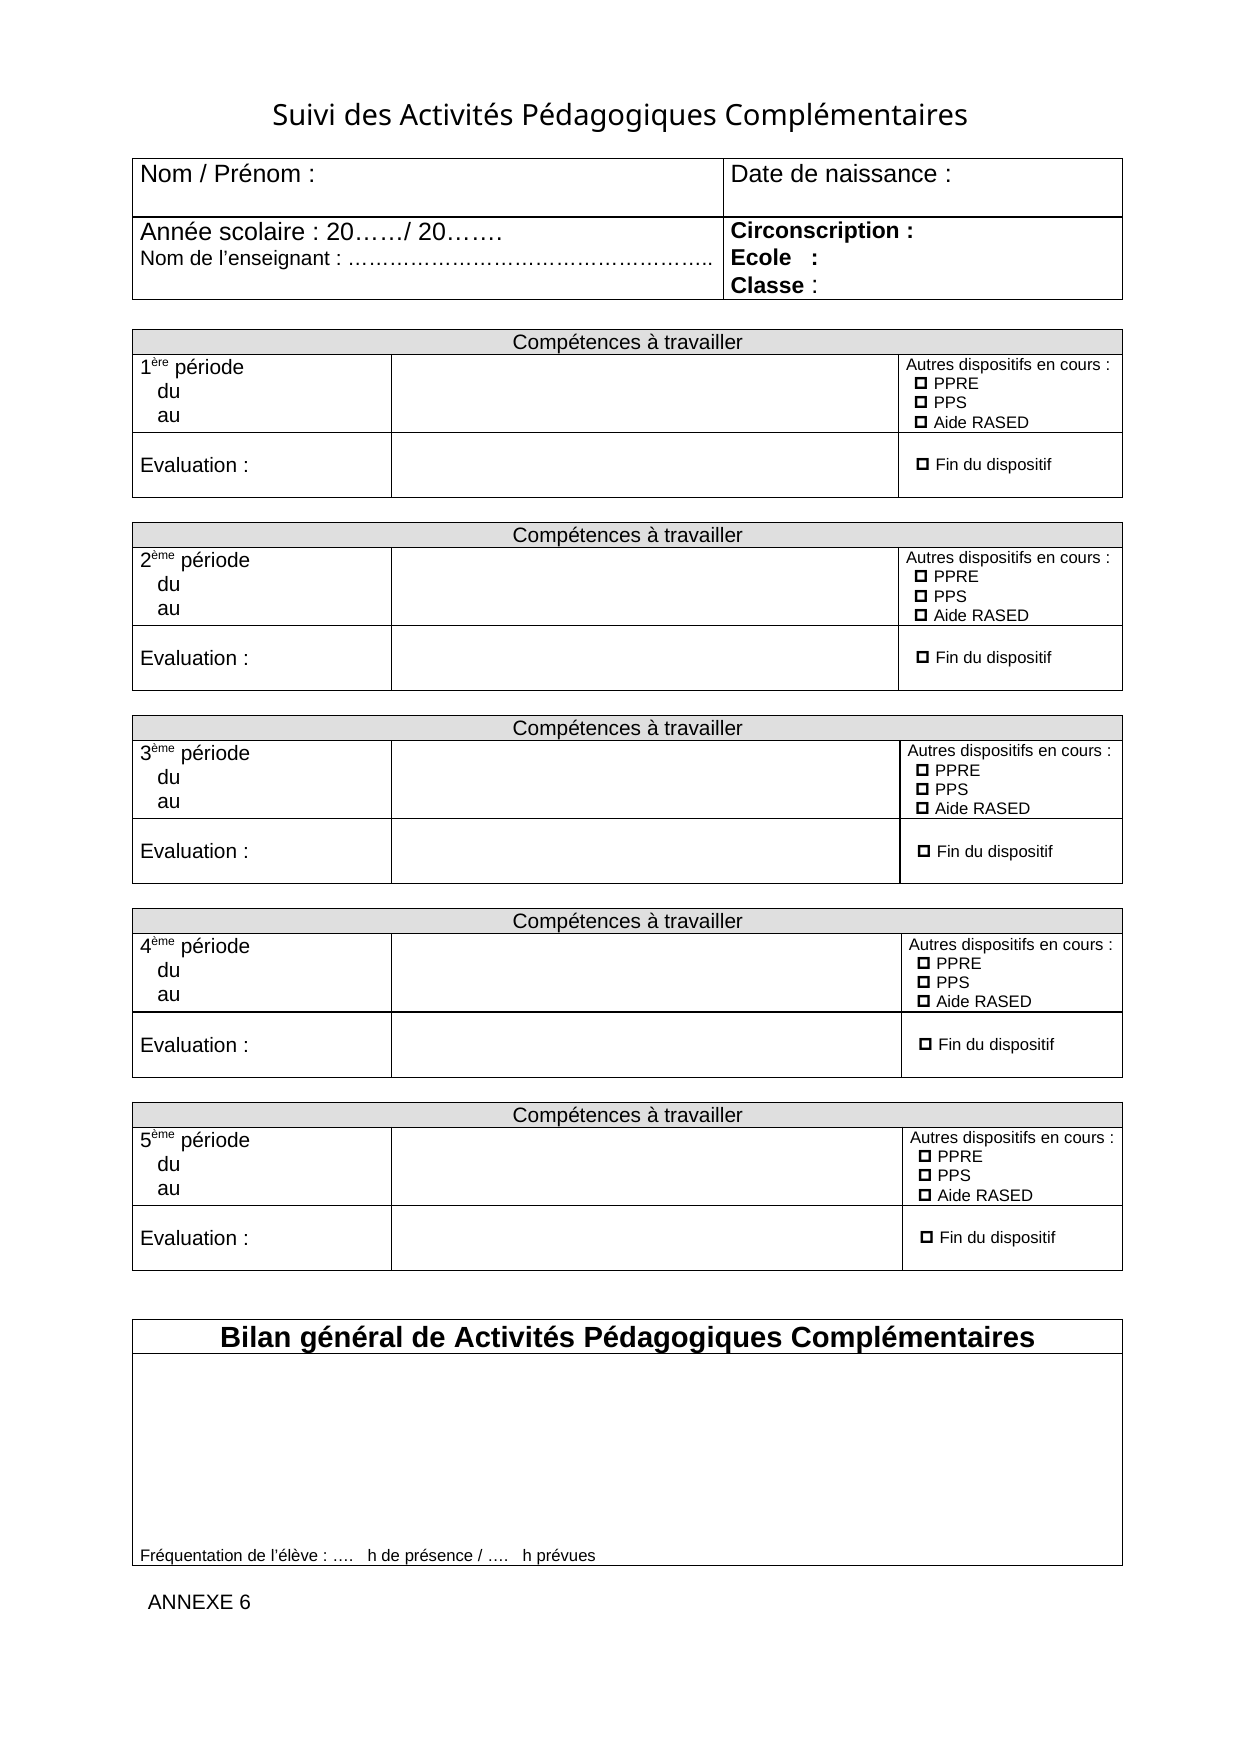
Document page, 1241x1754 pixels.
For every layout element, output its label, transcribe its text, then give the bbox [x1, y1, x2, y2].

table_cell Fréquentation de l’élève : …. h de présence / …. h prévues [133, 1354, 1122, 1565]
table_cell [392, 626, 898, 690]
table_header Compétences à travailler [133, 716, 1122, 740]
table_cell [392, 1128, 902, 1204]
table_cell 1ère période du au [133, 355, 391, 432]
table_header Nom / Prénom : [133, 159, 723, 216]
table_cell  Fin du dispositif [899, 433, 1122, 497]
table_cell Autres dispositifs en cours :  PPRE  PPS  Aide RASED [899, 355, 1122, 432]
table_cell  Fin du dispositif [901, 819, 1122, 883]
table_cell [392, 355, 898, 432]
table_cell [392, 819, 899, 883]
table_cell Evaluation : [133, 1013, 391, 1077]
table_cell Evaluation : [133, 626, 391, 690]
table_cell [392, 1206, 902, 1270]
table_cell [392, 548, 898, 625]
table_cell 5ème période du au [133, 1128, 391, 1204]
table_cell [392, 433, 898, 497]
table_cell  Fin du dispositif [899, 626, 1122, 690]
table_header Compétences à travailler [133, 1103, 1122, 1127]
table_cell  Fin du dispositif [902, 1013, 1122, 1077]
table_header Bilan général de Activités Pédagogiques Complémentaires [133, 1320, 1122, 1353]
table_cell Compétences à travailler [133, 330, 1122, 354]
table_cell [392, 1013, 901, 1077]
table_cell [133, 300, 1123, 329]
table_cell [392, 934, 901, 1011]
table_cell Circonscription : Ecole : Classe : [724, 218, 1122, 299]
table_cell Evaluation : [133, 819, 391, 883]
table_cell Autres dispositifs en cours :  PPRE  PPS  Aide RASED [901, 741, 1122, 818]
table_header Date de naissance : [724, 159, 1122, 216]
table_header Compétences à travailler [133, 909, 1122, 933]
table_cell Autres dispositifs en cours :  PPRE  PPS  Aide RASED [903, 1128, 1122, 1204]
table_header Compétences à travailler [133, 523, 1122, 547]
table_cell Autres dispositifs en cours :  PPRE  PPS  Aide RASED [899, 548, 1122, 625]
table_cell 4ème période du au [133, 934, 391, 1011]
table_cell  Fin du dispositif [903, 1206, 1122, 1270]
table_cell 2ème période du au [133, 548, 391, 625]
table_cell 3ème période du au [133, 741, 391, 818]
table_cell [392, 741, 899, 818]
table_cell Année scolaire : 20……/ 20……. Nom de l’enseignant : …………………………………………….. [133, 218, 723, 299]
table_cell Autres dispositifs en cours :  PPRE  PPS  Aide RASED [902, 934, 1122, 1011]
text ANNEXE 6 [148, 1590, 1092, 1614]
table_cell Evaluation : [133, 433, 391, 497]
table_cell Evaluation : [133, 1206, 391, 1270]
